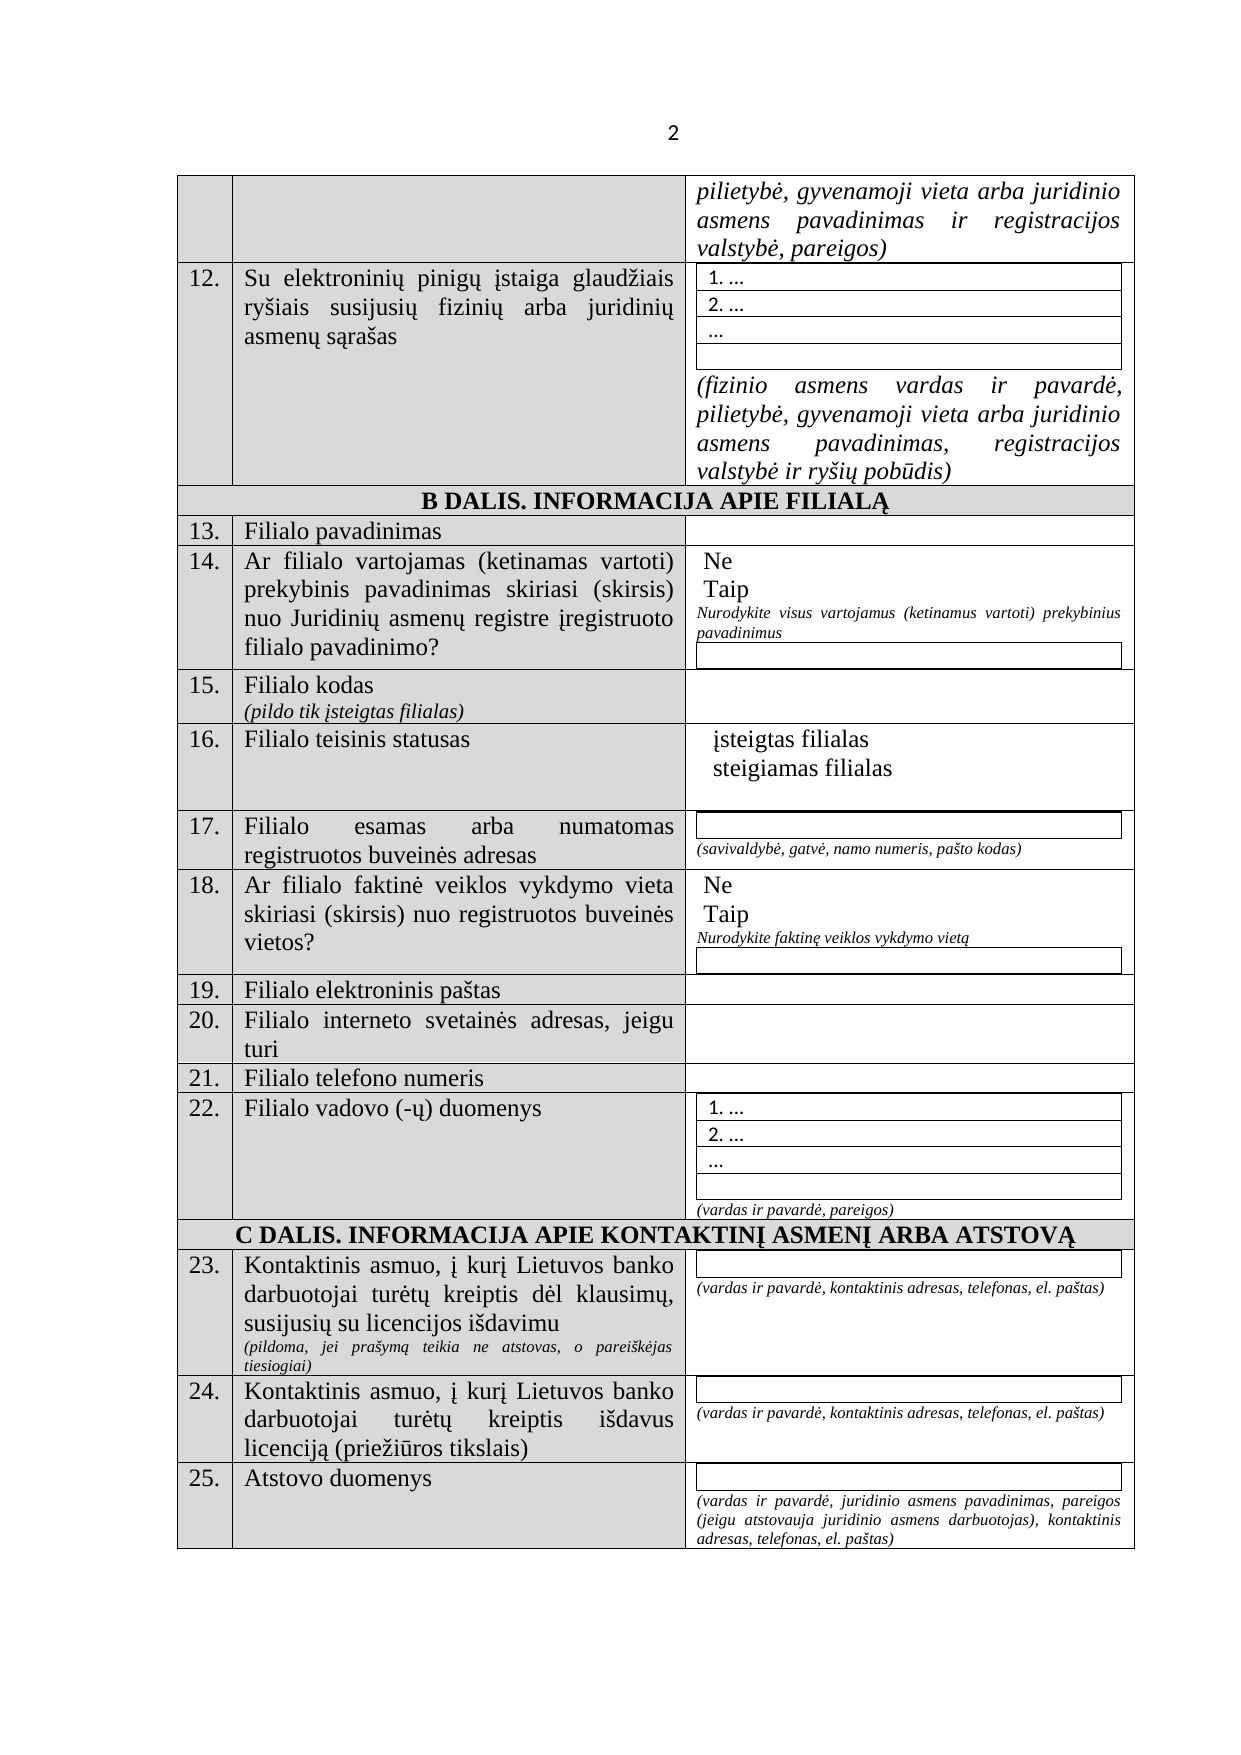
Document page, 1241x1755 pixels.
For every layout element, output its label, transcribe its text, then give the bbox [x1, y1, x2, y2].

table_cell [686, 1064, 1134, 1092]
table_cell [1135, 669, 1192, 723]
table_cell (vardas ir pavardė, juridinio asmens pavadinimas, pareigos (jeigu atstovauja juridinio asmens darbuotojas), kontaktinis adresas, telefonas, el. paštas) [686, 1463, 1134, 1548]
table_cell 25. [178, 1463, 232, 1548]
table_cell [1135, 1004, 1192, 1062]
table_cell [697, 344, 1121, 369]
table_cell [1135, 175, 1192, 262]
table_header [697, 1251, 1121, 1277]
table_header 1. ... [697, 264, 1121, 290]
table_cell [1135, 262, 1192, 485]
table_cell 21. [178, 1064, 232, 1092]
table_cell [1135, 810, 1192, 869]
table_cell (vardas ir pavardė, kontaktinis adresas, telefonas, el. paštas) [686, 1376, 1134, 1462]
table_cell 17. [178, 811, 232, 869]
table_cell 24. [178, 1376, 232, 1462]
table_cell 14. [178, 546, 232, 669]
table_cell Atstovo duomenys [233, 1463, 685, 1548]
table_cell [686, 516, 1134, 545]
table_header [697, 948, 1121, 973]
table_cell 13. [178, 516, 232, 545]
table_cell 18. [178, 870, 232, 974]
table_cell Kontaktinis asmuo, į kurį Lietuvos banko darbuotojai turėtų kreiptis išdavus licenciją (priežiūros tikslais) [233, 1376, 685, 1462]
table_cell Filialo pavadinimas [233, 516, 685, 545]
table_cell [1135, 1092, 1192, 1219]
table_cell [686, 975, 1134, 1004]
table_header 1. ... [697, 1094, 1121, 1120]
table_cell Filialo vadovo (-ų) duomenys [233, 1093, 685, 1219]
table_cell [686, 670, 1134, 723]
table_cell 22. [178, 1093, 232, 1219]
table_cell Filialo teisinis statusas [233, 724, 685, 810]
table_cell Ar filialo vartojamas (ketinamas vartoti) prekybinis pavadinimas skiriasi (skirsis) nuo Juridinių asmenų registre įregistruoto filialo pavadinimo? [233, 546, 685, 669]
table_cell 23. [178, 1250, 232, 1375]
table_cell Su elektroninių pinigų įstaiga glaudžiais ryšiais susijusių fizinių arba juridinių asmenų sąrašas [233, 263, 685, 485]
table_cell ... [697, 1147, 1121, 1173]
table_cell [1135, 485, 1192, 515]
table_cell įsteigtas filialas steigiamas filialas [686, 724, 1134, 810]
table_cell [1135, 1249, 1192, 1375]
table_cell 2. ... [697, 291, 1121, 316]
table_cell Filialo esamas arba numatomas registruotos buveinės adresas [233, 811, 685, 869]
table_cell (vardas ir pavardė, pareigos) [686, 1093, 1134, 1219]
table_header [697, 813, 1121, 838]
table_cell Ne Taip Nurodykite faktinę veiklos vykdymo vietą [686, 870, 1134, 974]
table_cell 12. [178, 263, 232, 485]
table_cell ... [697, 317, 1121, 343]
table_cell B DALIS. INFORMACIJA APIE FILIALĄ [178, 486, 1134, 515]
table_header [697, 643, 1121, 668]
table_cell [233, 176, 685, 262]
table_cell [1135, 974, 1192, 1004]
table_cell [1135, 545, 1192, 669]
table_cell [697, 1174, 1121, 1199]
table_cell (fizinio asmens vardas ir pavardė, pilietybė, gyvenamoji vieta arba juridinio asmens pavadinimas, registracijos valstybė ir ryšių pobūdis) [686, 263, 1134, 485]
table_cell Filialo telefono numeris [233, 1064, 685, 1092]
table_cell pilietybė, gyvenamoji vieta arba juridinio asmens pavadinimas ir registracijos valstybė, pareigos) [686, 176, 1134, 262]
table_cell [1135, 1462, 1192, 1548]
table_cell [686, 1005, 1134, 1062]
table_cell [1135, 1219, 1192, 1249]
table_cell 20. [178, 1005, 232, 1062]
table_cell [1135, 1063, 1192, 1092]
table_cell [1135, 515, 1192, 545]
table_cell Kontaktinis asmuo, į kurį Lietuvos banko darbuotojai turėtų kreiptis dėl klausimų, susijusių su licencijos išdavimu (pildoma, jei prašymą teikia ne atstovas, o pareiškėjas tiesiogiai) [233, 1250, 685, 1375]
table_header [697, 1377, 1121, 1402]
table_cell Ne Taip Nurodykite visus vartojamus (ketinamus vartoti) prekybinius pavadinimus [686, 546, 1134, 669]
table_cell C DALIS. INFORMACIJA APIE KONTAKTINĮ ASMENĮ ARBA ATSTOVĄ [178, 1220, 1134, 1249]
table_cell [1135, 723, 1192, 810]
table_cell (vardas ir pavardė, kontaktinis adresas, telefonas, el. paštas) [686, 1250, 1134, 1375]
table_header [697, 1464, 1121, 1489]
table_cell Filialo elektroninis paštas [233, 975, 685, 1004]
table_cell [178, 176, 232, 262]
table_cell Filialo kodas (pildo tik įsteigtas filialas) [233, 670, 685, 723]
table_cell Ar filialo faktinė veiklos vykdymo vieta skiriasi (skirsis) nuo registruotos buveinės vietos? [233, 870, 685, 974]
table_cell (savivaldybė, gatvė, namo numeris, pašto kodas) [686, 811, 1134, 869]
table_cell 15. [178, 670, 232, 723]
table_cell 19. [178, 975, 232, 1004]
table_cell [1135, 1375, 1192, 1462]
table_cell [1135, 869, 1192, 974]
table_cell 2. ... [697, 1121, 1121, 1146]
table_cell Filialo interneto svetainės adresas, jeigu turi [233, 1005, 685, 1062]
table_cell 16. [178, 724, 232, 810]
